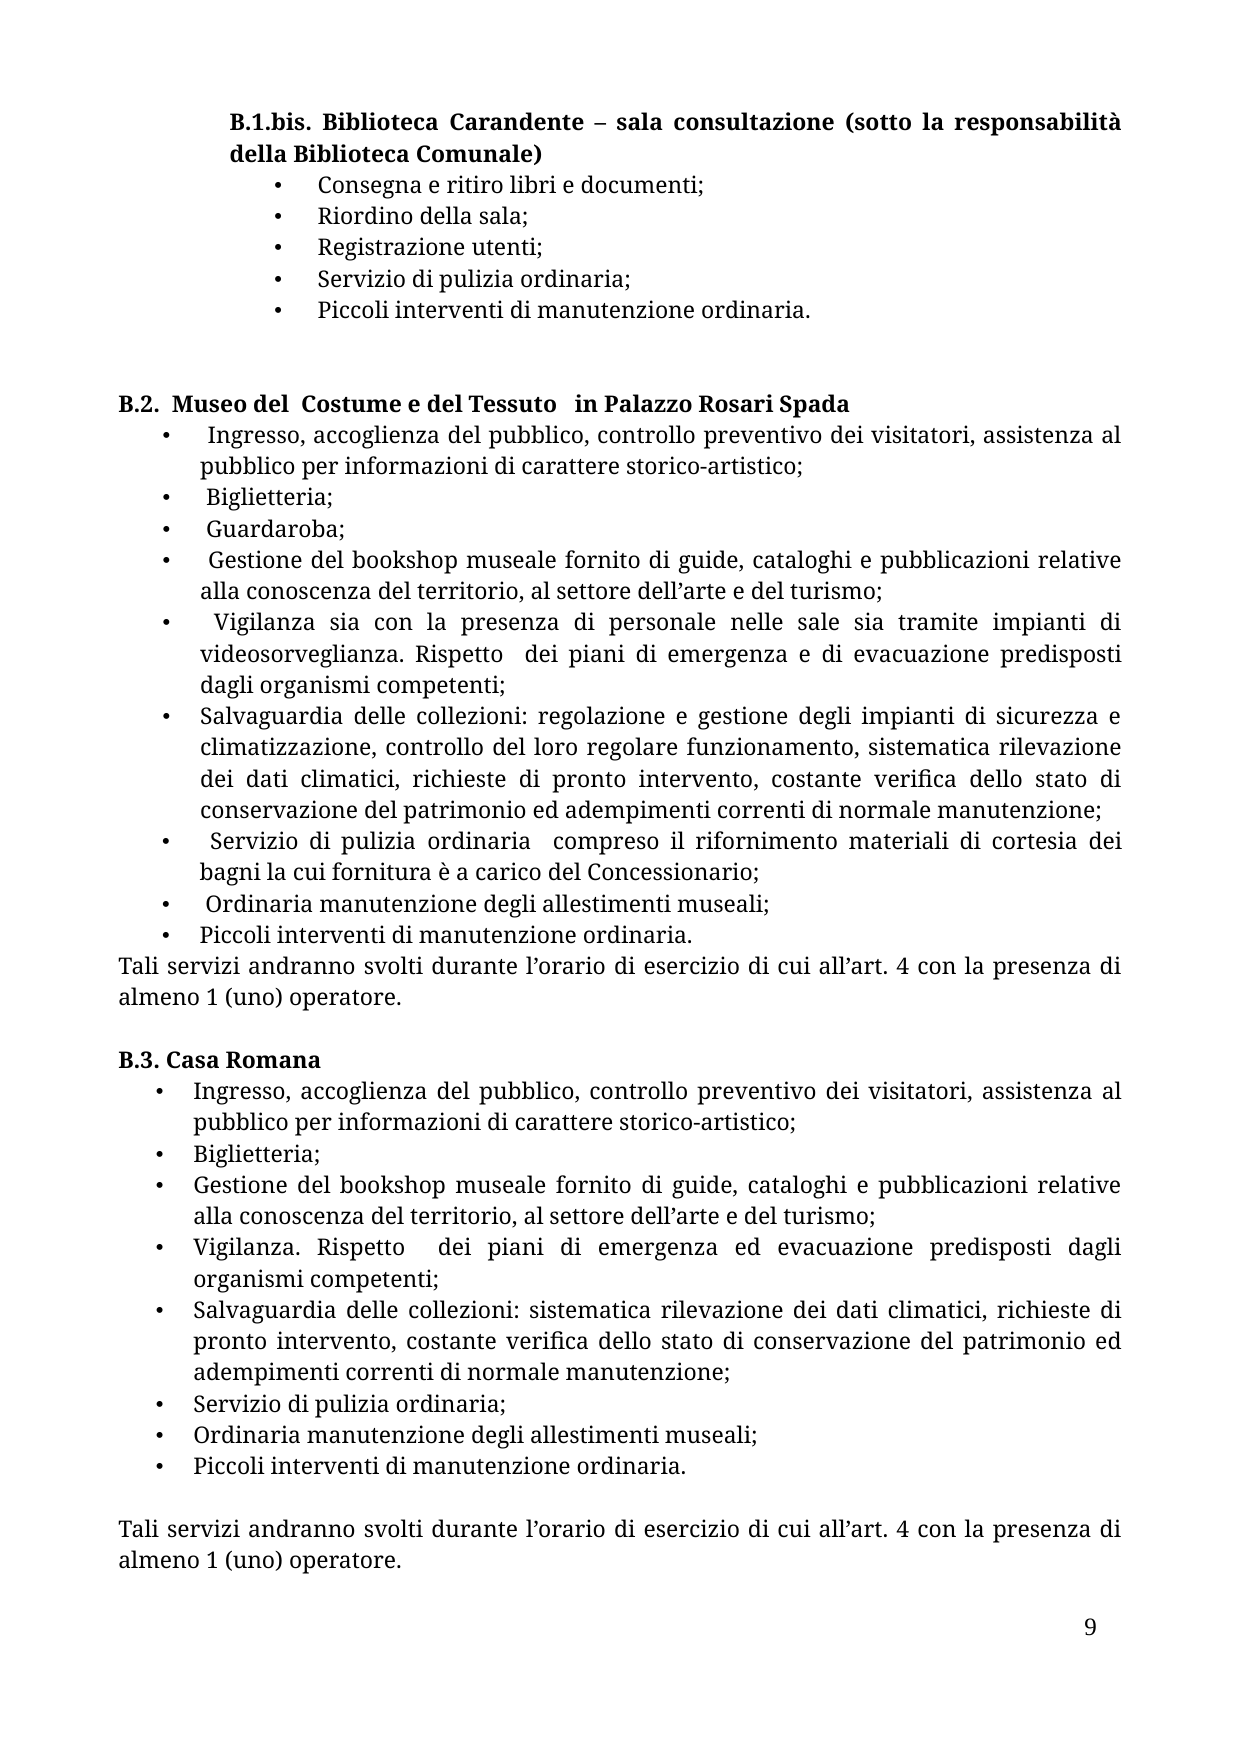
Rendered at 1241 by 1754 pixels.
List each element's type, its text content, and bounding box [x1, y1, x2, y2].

list Vigilanza. Rispetto dei piani di emergenza ed evacuazione predisposti dagli organismi competenti; [156, 1231, 1123, 1294]
list Gestione del bookshop museale fornito di guide, cataloghi e pubblicazioni relative alla conoscenza del territorio, al settore dell’arte e del turismo; [156, 1169, 1123, 1231]
list Ordinaria manutenzione degli allestimenti museali; [156, 1419, 1123, 1450]
list Gestione del bookshop museale fornito di guide, cataloghi e pubblicazioni relative alla conoscenza del territorio, al settore dell’arte e del turismo; [162, 544, 1123, 606]
list Registrazione utenti; [274, 231, 1123, 262]
list Servizio di pulizia ordinaria; [274, 262, 1123, 294]
list Piccoli interventi di manutenzione ordinaria. [274, 294, 1123, 325]
text B.2. Museo del Costume e del Tessuto in Palazzo Rosari Spada [118, 387, 1123, 419]
list Ingresso, accoglienza del pubblico, controllo preventivo dei visitatori, assistenza al pubblico per informazioni di carattere storico-artistico; [162, 419, 1123, 481]
list Servizio di pulizia ordinaria; [156, 1387, 1123, 1419]
list Biglietteria; [162, 481, 1123, 512]
list Consegna e ritiro libri e documenti; [274, 169, 1123, 200]
text Tali servizi andranno svolti durante l’orario di esercizio di cui all’art. 4 con la presenza di almeno 1 (uno) operatore. [118, 1512, 1123, 1575]
list Vigilanza sia con la presenza di personale nelle sale sia tramite impianti di videosorveglianza. Rispetto dei piani di emergenza e di evacuazione predisposti dagli organismi competenti; [162, 606, 1123, 700]
text B.3. Casa Romana [118, 1044, 1123, 1075]
list Salvaguardia delle collezioni: sistematica rilevazione dei dati climatici, richieste di pronto intervento, costante verifica dello stato di conservazione del patrimonio ed adempimenti correnti di normale manutenzione; [156, 1294, 1123, 1387]
list Ingresso, accoglienza del pubblico, controllo preventivo dei visitatori, assistenza al pubblico per informazioni di carattere storico-artistico; [156, 1075, 1123, 1137]
list Servizio di pulizia ordinaria compreso il rifornimento materiali di cortesia dei bagni la cui fornitura è a carico del Concessionario; [162, 825, 1123, 887]
list Salvaguardia delle collezioni: regolazione e gestione degli impianti di sicurezza e climatizzazione, controllo del loro regolare funzionamento, sistematica rilevazione dei dati climatici, richieste di pronto intervento, costante verifica dello stato di conservazione del patrimonio ed adempimenti correnti di normale manutenzione; [162, 700, 1123, 825]
list Riordino della sala; [274, 200, 1123, 231]
list Guardaroba; [162, 512, 1123, 544]
text Tali servizi andranno svolti durante l’orario di esercizio di cui all’art. 4 con la presenza di almeno 1 (uno) operatore. [118, 950, 1123, 1012]
list Ordinaria manutenzione degli allestimenti museali; [162, 887, 1123, 919]
text B.1.bis. Biblioteca Carandente – sala consultazione (sotto la responsabilità della Biblioteca Comunale) [229, 106, 1123, 169]
list Piccoli interventi di manutenzione ordinaria. [162, 919, 1123, 950]
list Biglietteria; [156, 1137, 1123, 1169]
list Piccoli interventi di manutenzione ordinaria. [156, 1450, 1123, 1481]
